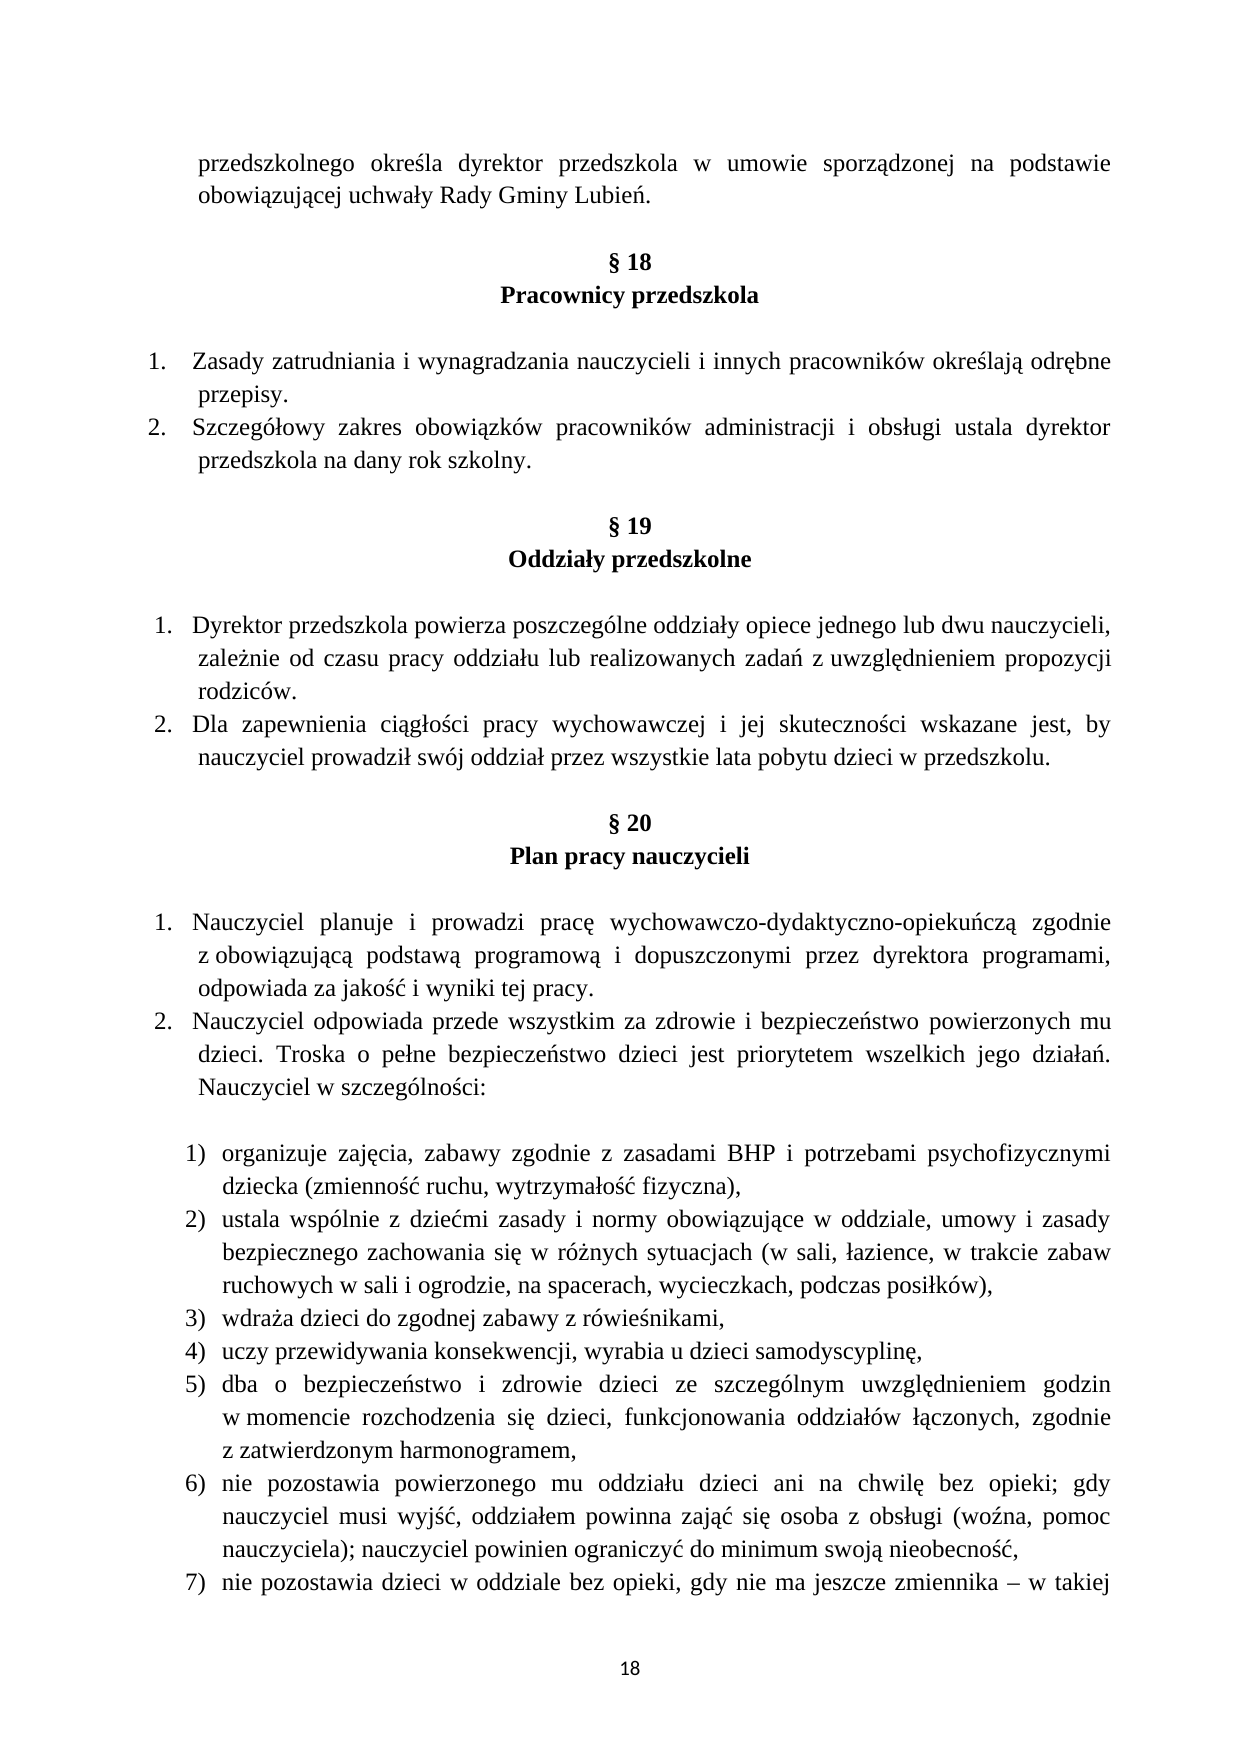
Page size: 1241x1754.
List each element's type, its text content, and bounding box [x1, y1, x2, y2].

list ustala wspólnie z dziećmi zasady i normy obowiązujące w oddziale, umowy i zasady bezpiecznego zachowania się w różnych sytuacjach (w sali, łazience, w trakcie zabaw ruchowych w sali i ogrodzie, na spacerach, wycieczkach, podczas posiłków), [185, 1204, 1112, 1299]
list Nauczyciel odpowiada przede wszystkim za zdrowie i bezpieczeństwo powierzonych mu dzieci. Troska o pełne bezpieczeństwo dzieci jest priorytetem wszelkich jego działań. Nauczyciel w szczególności: [148, 1006, 1112, 1101]
list Nauczyciel planuje i prowadzi pracę wychowawczo-dydaktyczno-opiekuńczą zgodnie z obowiązującą podstawą programową i dopuszczonymi przez dyrektora programami, odpowiada za jakość i wyniki tej pracy. [148, 907, 1112, 1002]
text § 20 [148, 808, 1112, 837]
list Szczegółowy zakres obowiązków pracowników administracji i obsługi ustala dyrektor przedszkola na dany rok szkolny. [148, 412, 1112, 473]
list dba o bezpieczeństwo i zdrowie dzieci ze szczególnym uwzględnieniem godzin w momencie rozchodzenia się dzieci, funkcjonowania oddziałów łączonych, zgodnie z zatwierdzonym harmonogramem, [185, 1369, 1112, 1464]
text Plan pracy nauczycieli [148, 841, 1112, 870]
list przedszkolnego określa dyrektor przedszkola w umowie sporządzonej na podstawie obowiązującej uchwały Rady Gminy Lubień. [148, 148, 1112, 209]
text § 18 [148, 247, 1112, 275]
list Zasady zatrudniania i wynagradzania nauczycieli i innych pracowników określają odrębne przepisy. [148, 346, 1112, 407]
text Pracownicy przedszkola [148, 280, 1112, 308]
list Dyrektor przedszkola powierza poszczególne oddziały opiece jednego lub dwu nauczycieli, zależnie od czasu pracy oddziału lub realizowanych zadań z uwzględnieniem propozycji rodziców. [148, 610, 1112, 705]
list uczy przewidywania konsekwencji, wyrabia u dzieci samodyscyplinę, [185, 1336, 1112, 1365]
list nie pozostawia powierzonego mu oddziału dzieci ani na chwilę bez opieki; gdy nauczyciel musi wyjść, oddziałem powinna zająć się osoba z obsługi (woźna, pomoc nauczyciela); nauczyciel powinien ograniczyć do minimum swoją nieobecność, [185, 1468, 1112, 1563]
list nie pozostawia dzieci w oddziale bez opieki, gdy nie ma jeszcze zmiennika – w takiej [185, 1567, 1112, 1596]
list wdraża dzieci do zgodnej zabawy z rówieśnikami, [185, 1303, 1112, 1332]
text Oddziały przedszkolne [148, 544, 1112, 573]
list organizuje zajęcia, zabawy zgodnie z zasadami BHP i potrzebami psychofizycznymi dziecka (zmienność ruchu, wytrzymałość fizyczna), [185, 1138, 1112, 1200]
list Dla zapewnienia ciągłości pracy wychowawczej i jej skuteczności wskazane jest, by nauczyciel prowadził swój oddział przez wszystkie lata pobytu dzieci w przedszkolu. [148, 709, 1112, 771]
text § 19 [148, 511, 1112, 539]
